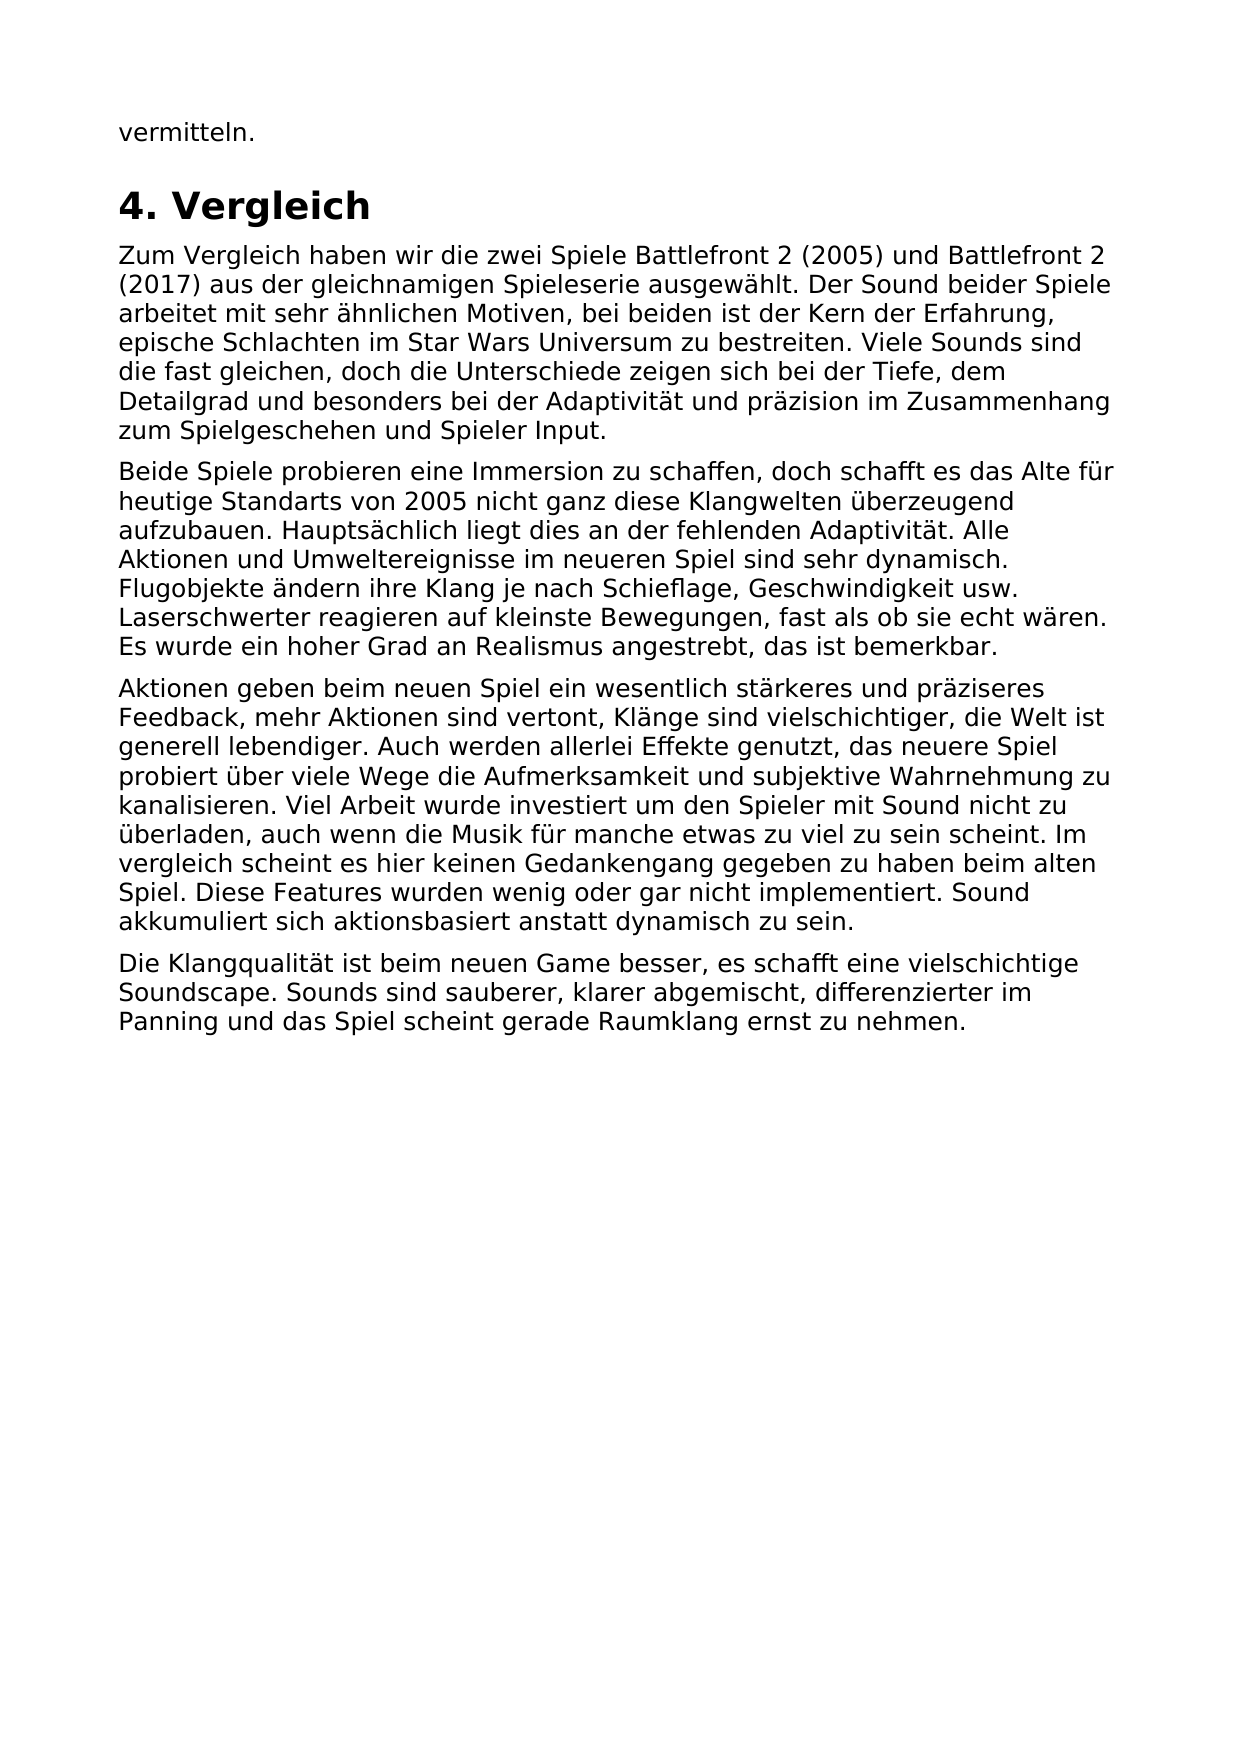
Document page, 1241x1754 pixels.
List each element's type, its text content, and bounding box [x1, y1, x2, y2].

subtitle 4. Vergleich [118, 185, 1122, 228]
text Zum Vergleich haben wir die zwei Spiele Battlefront 2 (2005) und Battlefront 2 (2017) aus der gleichnamigen Spieleserie ausgewählt. Der Sound beider Spiele arbeitet mit sehr ähnlichen Motiven, bei beiden ist der Kern der Erfahrung, epische Schlachten im Star Wars Universum zu bestreiten. Viele Sounds sind die fast gleichen, doch die Unterschiede zeigen sich bei der Tiefe, dem Detailgrad und besonders bei der Adaptivität und präzision im Zusammenhang zum Spielgeschehen und Spieler Input. [118, 241, 1122, 445]
text Die Klangqualität ist beim neuen Game besser, es schafft eine vielschichtige Soundscape. Sounds sind sauberer, klarer abgemischt, differenzierter im Panning und das Spiel scheint gerade Raumklang ernst zu nehmen. [118, 949, 1122, 1037]
text vermitteln. [118, 118, 1122, 147]
text Beide Spiele probieren eine Immersion zu schaffen, doch schafft es das Alte für heutige Standarts von 2005 nicht ganz diese Klangwelten überzeugend aufzubauen. Hauptsächlich liegt dies an der fehlenden Adaptivität. Alle Aktionen und Umweltereignisse im neueren Spiel sind sehr dynamisch. Flugobjekte ändern ihre Klang je nach Schieflage, Geschwindigkeit usw. Laserschwerter reagieren auf kleinste Bewegungen, fast als ob sie echt wären. Es wurde ein hoher Grad an Realismus angestrebt, das ist bemerkbar. [118, 458, 1122, 662]
text Aktionen geben beim neuen Spiel ein wesentlich stärkeres und präziseres Feedback, mehr Aktionen sind vertont, Klänge sind vielschichtiger, die Welt ist generell lebendiger. Auch werden allerlei Effekte genutzt, das neuere Spiel probiert über viele Wege die Aufmerksamkeit und subjektive Wahrnehmung zu kanalisieren. Viel Arbeit wurde investiert um den Spieler mit Sound nicht zu überladen, auch wenn die Musik für manche etwas zu viel zu sein scheint. Im vergleich scheint es hier keinen Gedankengang gegeben zu haben beim alten Spiel. Diese Features wurden wenig oder gar nicht implementiert. Sound akkumuliert sich aktionsbasiert anstatt dynamisch zu sein. [118, 674, 1122, 937]
